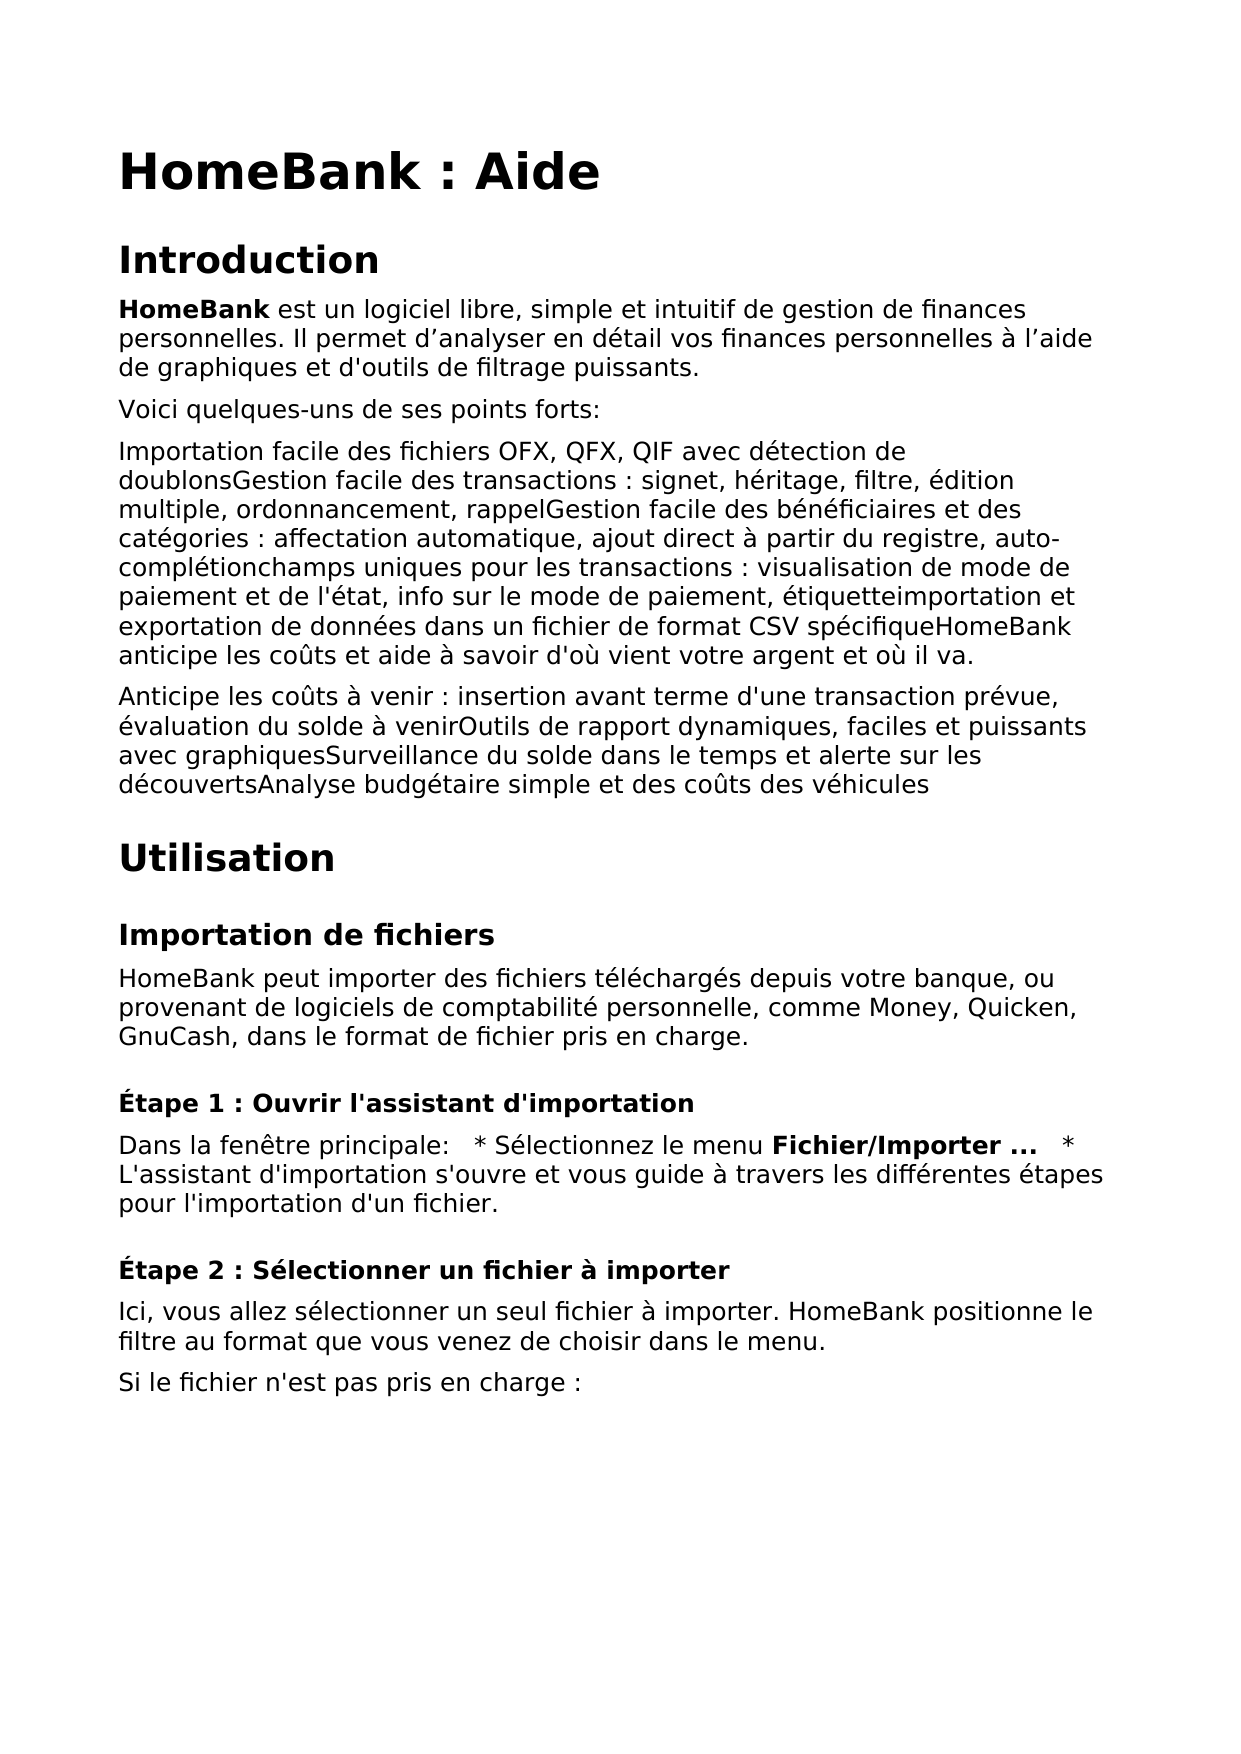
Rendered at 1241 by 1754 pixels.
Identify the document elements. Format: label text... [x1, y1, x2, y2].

text Importation facile des fichiers OFX, QFX, QIF avec détection de doublonsGestion facile des transactions : signet, héritage, filtre, édition multiple, ordonnancement, rappelGestion facile des bénéficiaires et des catégories : affectation automatique, ajout direct à partir du registre, auto-complétionchamps uniques pour les transactions : visualisation de mode de paiement et de l'état, info sur le mode de paiement, étiquetteimportation et exportation de données dans un fichier de format CSV spécifiqueHomeBank anticipe les coûts et aide à savoir d'où vient votre argent et où il va. [118, 437, 1122, 670]
text Dans la fenêtre principale: * Sélectionnez le menu Fichier/Importer ... * L'assistant d'importation s'ouvre et vous guide à travers les différentes étapes pour l'importation d'un fichier. [118, 1131, 1122, 1218]
subtitle Étape 1 : Ouvrir l'assistant d'importation [118, 1089, 1122, 1118]
subtitle Introduction [118, 239, 1122, 282]
text HomeBank est un logiciel libre, simple et intuitif de gestion de finances personnelles. Il permet d’analyser en détail vos finances personnelles à l’aide de graphiques et d'outils de filtrage puissants. [118, 295, 1122, 382]
subtitle HomeBank : Aide [118, 143, 1122, 201]
subtitle Importation de fichiers [118, 918, 1122, 952]
text Anticipe les coûts à venir : insertion avant terme d'une transaction prévue, évaluation du solde à venirOutils de rapport dynamiques, faciles et puissants avec graphiquesSurveillance du solde dans le temps et alerte sur les découvertsAnalyse budgétaire simple et des coûts des véhicules [118, 682, 1122, 799]
text HomeBank peut importer des fichiers téléchargés depuis votre banque, ou provenant de logiciels de comptabilité personnelle, comme Money, Quicken, GnuCash, dans le format de fichier pris en charge. [118, 964, 1122, 1052]
text Si le fichier n'est pas pris en charge : [118, 1368, 1122, 1398]
subtitle Étape 2 : Sélectionner un fichier à importer [118, 1256, 1122, 1285]
subtitle Utilisation [118, 837, 1122, 880]
text Ici, vous allez sélectionner un seul fichier à importer. HomeBank positionne le filtre au format que vous venez de choisir dans le menu. [118, 1298, 1122, 1356]
text Voici quelques-uns de ses points forts: [118, 395, 1122, 424]
